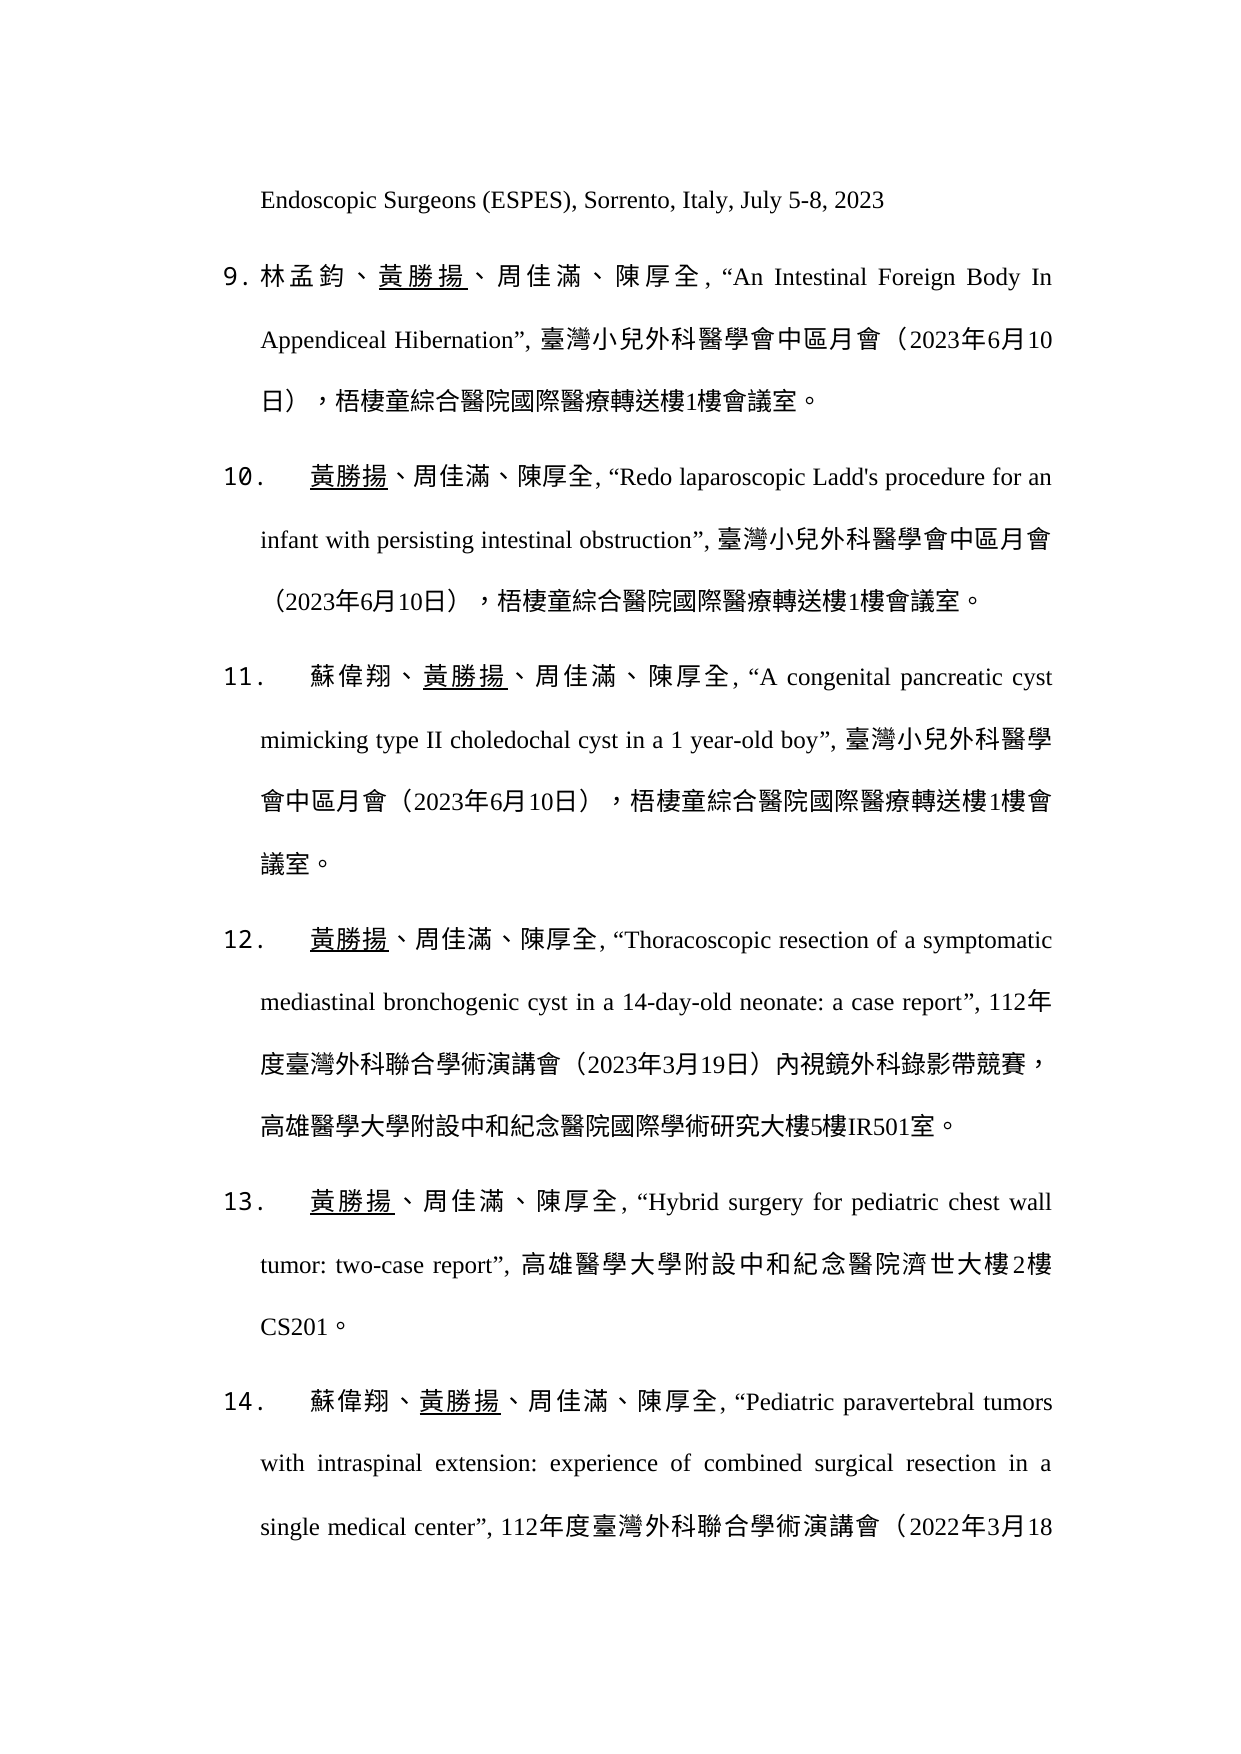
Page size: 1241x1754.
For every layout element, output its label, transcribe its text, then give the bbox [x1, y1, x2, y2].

list 蘇偉翔、黃勝揚、周佳滿、陳厚全, “A congenital pancreatic cyst mimicking type II choledochal cyst in a 1 year-old boy”, 臺灣小兒外科醫學會中區月會（2023年6月10日），梧棲童綜合醫院國際醫療轉送樓1樓會議室。 [223, 633, 1053, 883]
list 黃勝揚、周佳滿、陳厚全, “Hybrid surgery for pediatric chest wall tumor: two-case report”, 高雄醫學大學附設中和紀念醫院濟世大樓2樓CS201。 [223, 1158, 1053, 1346]
list 黃勝揚、周佳滿、陳厚全, “Thoracoscopic resection of a symptomatic mediastinal bronchogenic cyst in a 14-day-old neonate: a case report”, 112年度臺灣外科聯合學術演講會（2023年3月19日）內視鏡外科錄影帶競賽，高雄醫學大學附設中和紀念醫院國際學術研究大樓5樓IR501室。 [223, 896, 1053, 1146]
list Endoscopic Surgeons (ESPES), Sorrento, Italy, July 5-8, 2023 [223, 158, 1053, 221]
list 蘇偉翔、黃勝揚、周佳滿、陳厚全, “Pediatric paravertebral tumors with intraspinal extension: experience of combined surgical resection in a single medical center”, 112年度臺灣外科聯合學術演講會（2022年3月18 [223, 1358, 1053, 1546]
list 林孟鈞、黃勝揚、周佳滿、陳厚全, “An Intestinal Foreign Body In Appendiceal Hibernation”, 臺灣小兒外科醫學會中區月會（2023年6月10日），梧棲童綜合醫院國際醫療轉送樓1樓會議室。 [223, 233, 1053, 421]
list 黃勝揚、周佳滿、陳厚全, “Redo laparoscopic Ladd's procedure for an infant with persisting intestinal obstruction”, 臺灣小兒外科醫學會中區月會（2023年6月10日），梧棲童綜合醫院國際醫療轉送樓1樓會議室。 [223, 433, 1053, 621]
